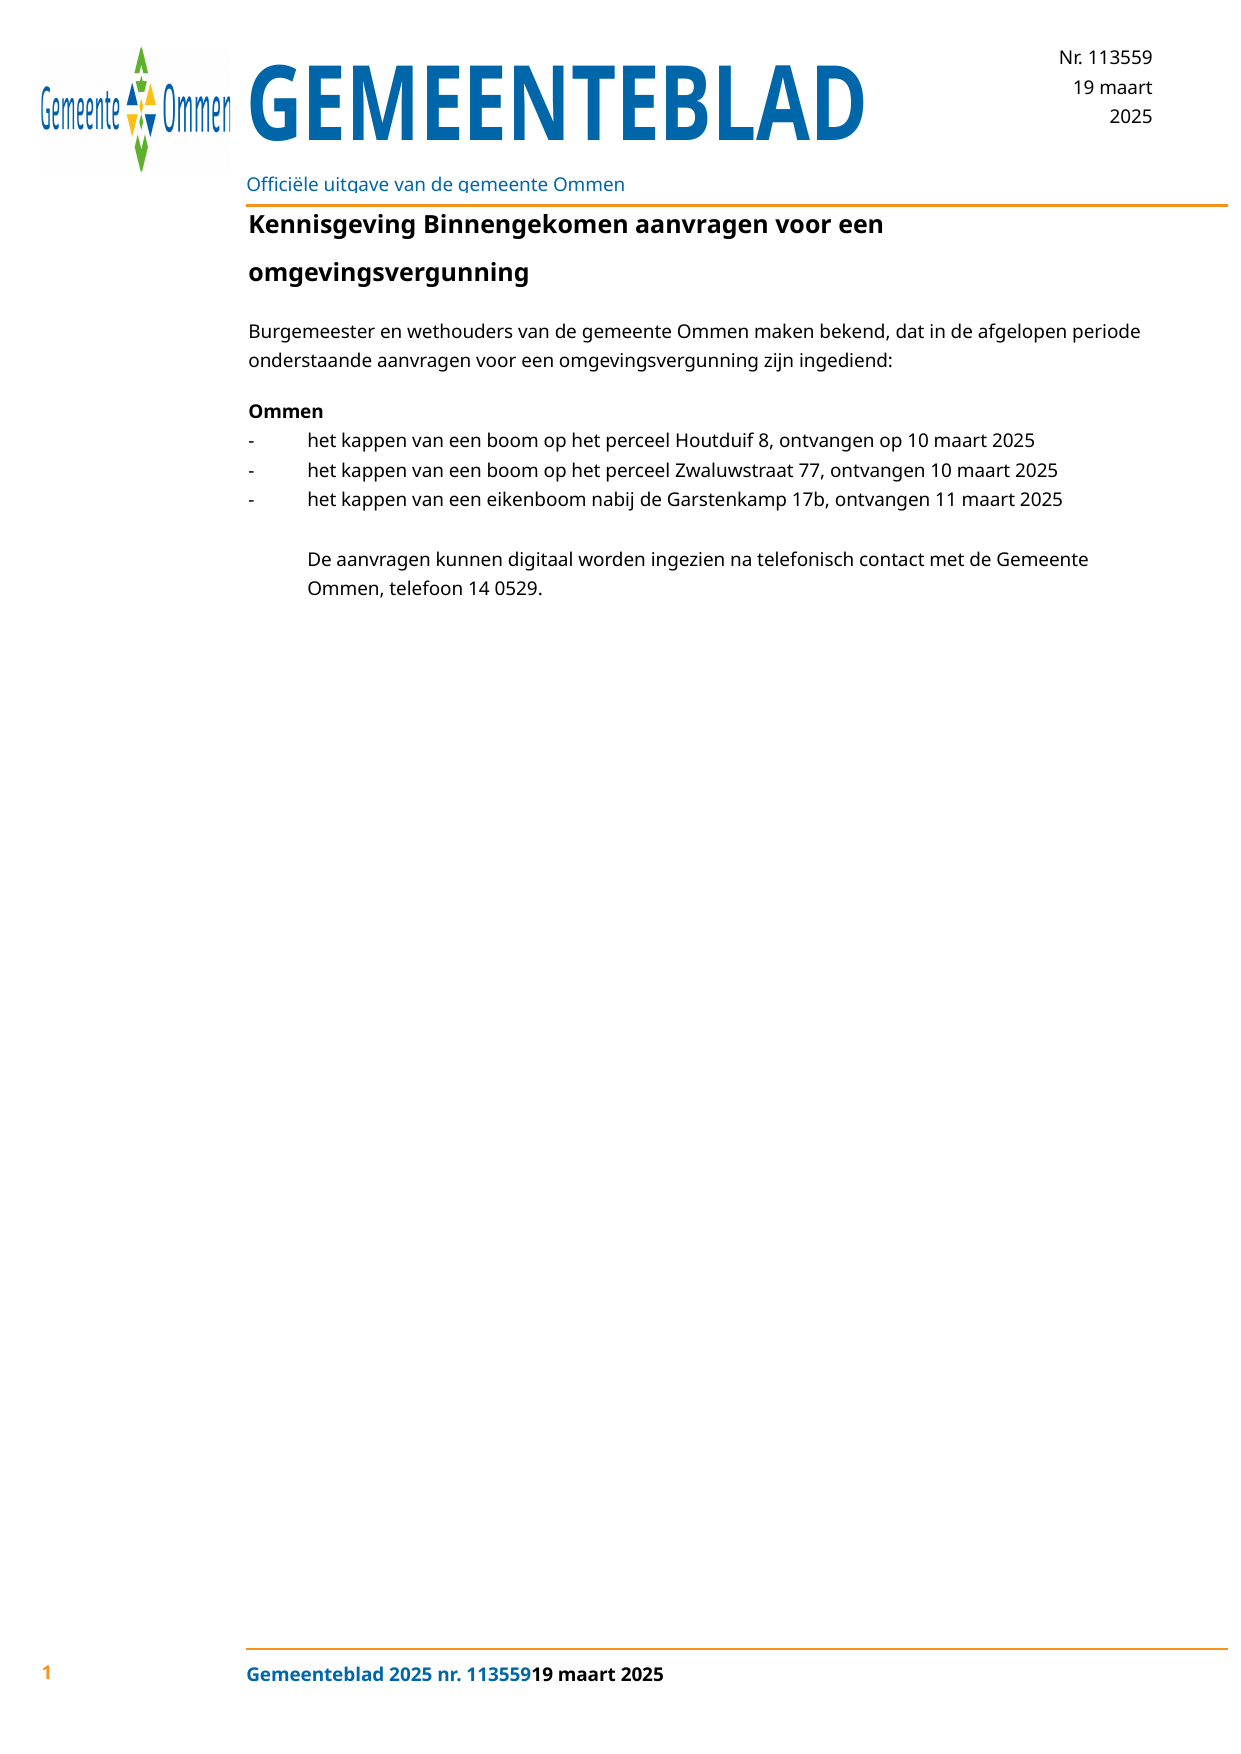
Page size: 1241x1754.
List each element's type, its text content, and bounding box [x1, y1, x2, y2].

list het kappen van een boom op het perceel Houtduif 8, ontvangen op 10 maart 2025 [248, 427, 1152, 453]
picture [41, 47, 231, 172]
list het kappen van een boom op het perceel Zwaluwstraat 77, ontvangen 10 maart 2025 [248, 457, 1152, 483]
text Kennisgeving Binnengekomen aanvragen voor een omgevingsvergunning [248, 207, 1152, 288]
list De aanvragen kunnen digitaal worden ingezien na telefonisch contact met de Gemeente Ommen, telefoon 14 0529. [248, 546, 1152, 601]
list het kappen van een eikenboom nabij de Garstenkamp 17b, ontvangen 11 maart 2025 [248, 487, 1152, 512]
text Ommen [248, 398, 1152, 424]
text Burgemeester en wethouders van de gemeente Ommen maken bekend, dat in de afgelopen periode onderstaande aanvragen voor een omgevingsvergunning zijn ingediend: [248, 318, 1152, 373]
